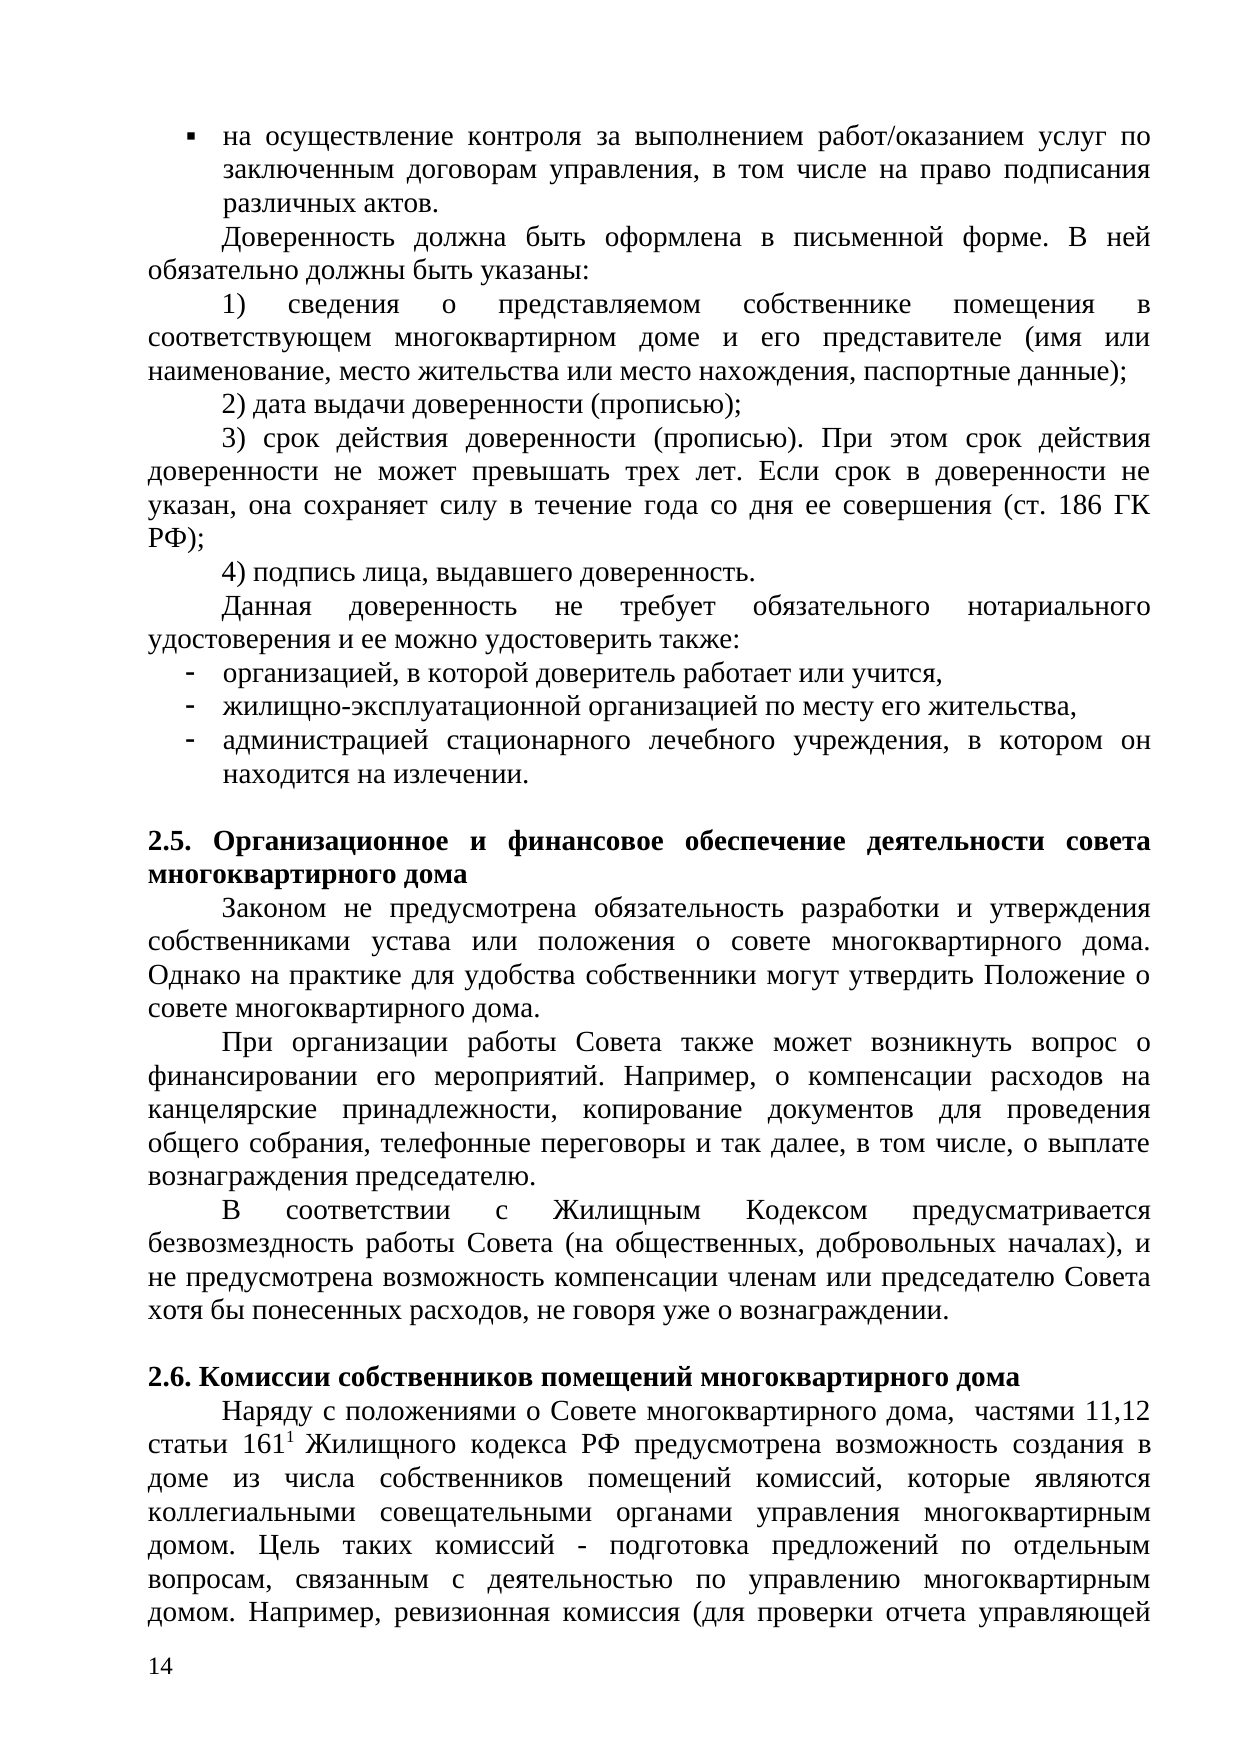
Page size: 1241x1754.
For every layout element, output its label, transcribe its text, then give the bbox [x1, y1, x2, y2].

subtitle Законом не предусмотрена обязательность разработки и утверждения собственниками устава или положения о совете многоквартирного дома. Однако на практике для удобства собственники могут утвердить Положение о совете многоквартирного дома. [148, 890, 1152, 1024]
subtitle Доверенность должна быть оформлена в письменной форме. В ней обязательно должны быть указаны: [148, 219, 1152, 286]
subtitle жилищно-эксплуатационной организацией по месту его жительства, [185, 688, 1152, 722]
subtitle Данная доверенность не требует обязательного нотариального удостоверения и ее можно удостоверить также: [148, 588, 1152, 655]
subtitle 2.5. Организационное и финансовое обеспечение деятельности совета многоквартирного дома [148, 823, 1152, 890]
subtitle на осуществление контроля за выполнением работ/оказанием услуг по заключенным договорам управления, в том числе на право подписания различных актов. [185, 118, 1152, 219]
subtitle В соответствии с Жилищным Кодексом предусматривается безвозмездность работы Совета (на общественных, добровольных началах), и не предусмотрена возможность компенсации членам или председателю Совета хотя бы понесенных расходов, не говоря уже о вознаграждении. [148, 1192, 1152, 1326]
subtitle При организации работы Совета также может возникнуть вопрос о финансировании его мероприятий. Например, о компенсации расходов на канцелярские принадлежности, копирование документов для проведения общего собрания, телефонные переговоры и так далее, в том числе, о выплате вознаграждения председателю. [148, 1024, 1152, 1192]
subtitle 4) подпись лица, выдавшего доверенность. [148, 554, 1152, 588]
subtitle 3) срок действия доверенности (прописью). При этом срок действия доверенности не может превышать трех лет. Если срок в доверенности не указан, она сохраняет силу в течение года со дня ее совершения (ст. 186 ГК РФ); [148, 420, 1152, 554]
subtitle организацией, в которой доверитель работает или учится, [185, 655, 1152, 688]
subtitle 2) дата выдачи доверенности (прописью); [148, 386, 1152, 420]
text Наряду с положениями о Совете многоквартирного дома, частями 11,12 статьи 1611 Жилищного кодекса РФ предусмотрена возможность создания в доме из числа собственников помещений комиссий, которые являются коллегиальными совещательными органами управления многоквартирным домом. Цель таких комиссий - подготовка предложений по отдельным вопросам, связанным с деятельностью по управлению многоквартирным домом. Например, ревизионная комиссия (для проверки отчета управляющей [148, 1393, 1152, 1628]
subtitle 1) сведения о представляемом собственнике помещения в соответствующем многоквартирном доме и его представителе (имя или наименование, место жительства или место нахождения, паспортные данные); [148, 286, 1152, 386]
subtitle 2.6. Комиссии собственников помещений многоквартирного дома [148, 1359, 1152, 1393]
subtitle администрацией стационарного лечебного учреждения, в котором он находится на излечении. [185, 722, 1152, 789]
